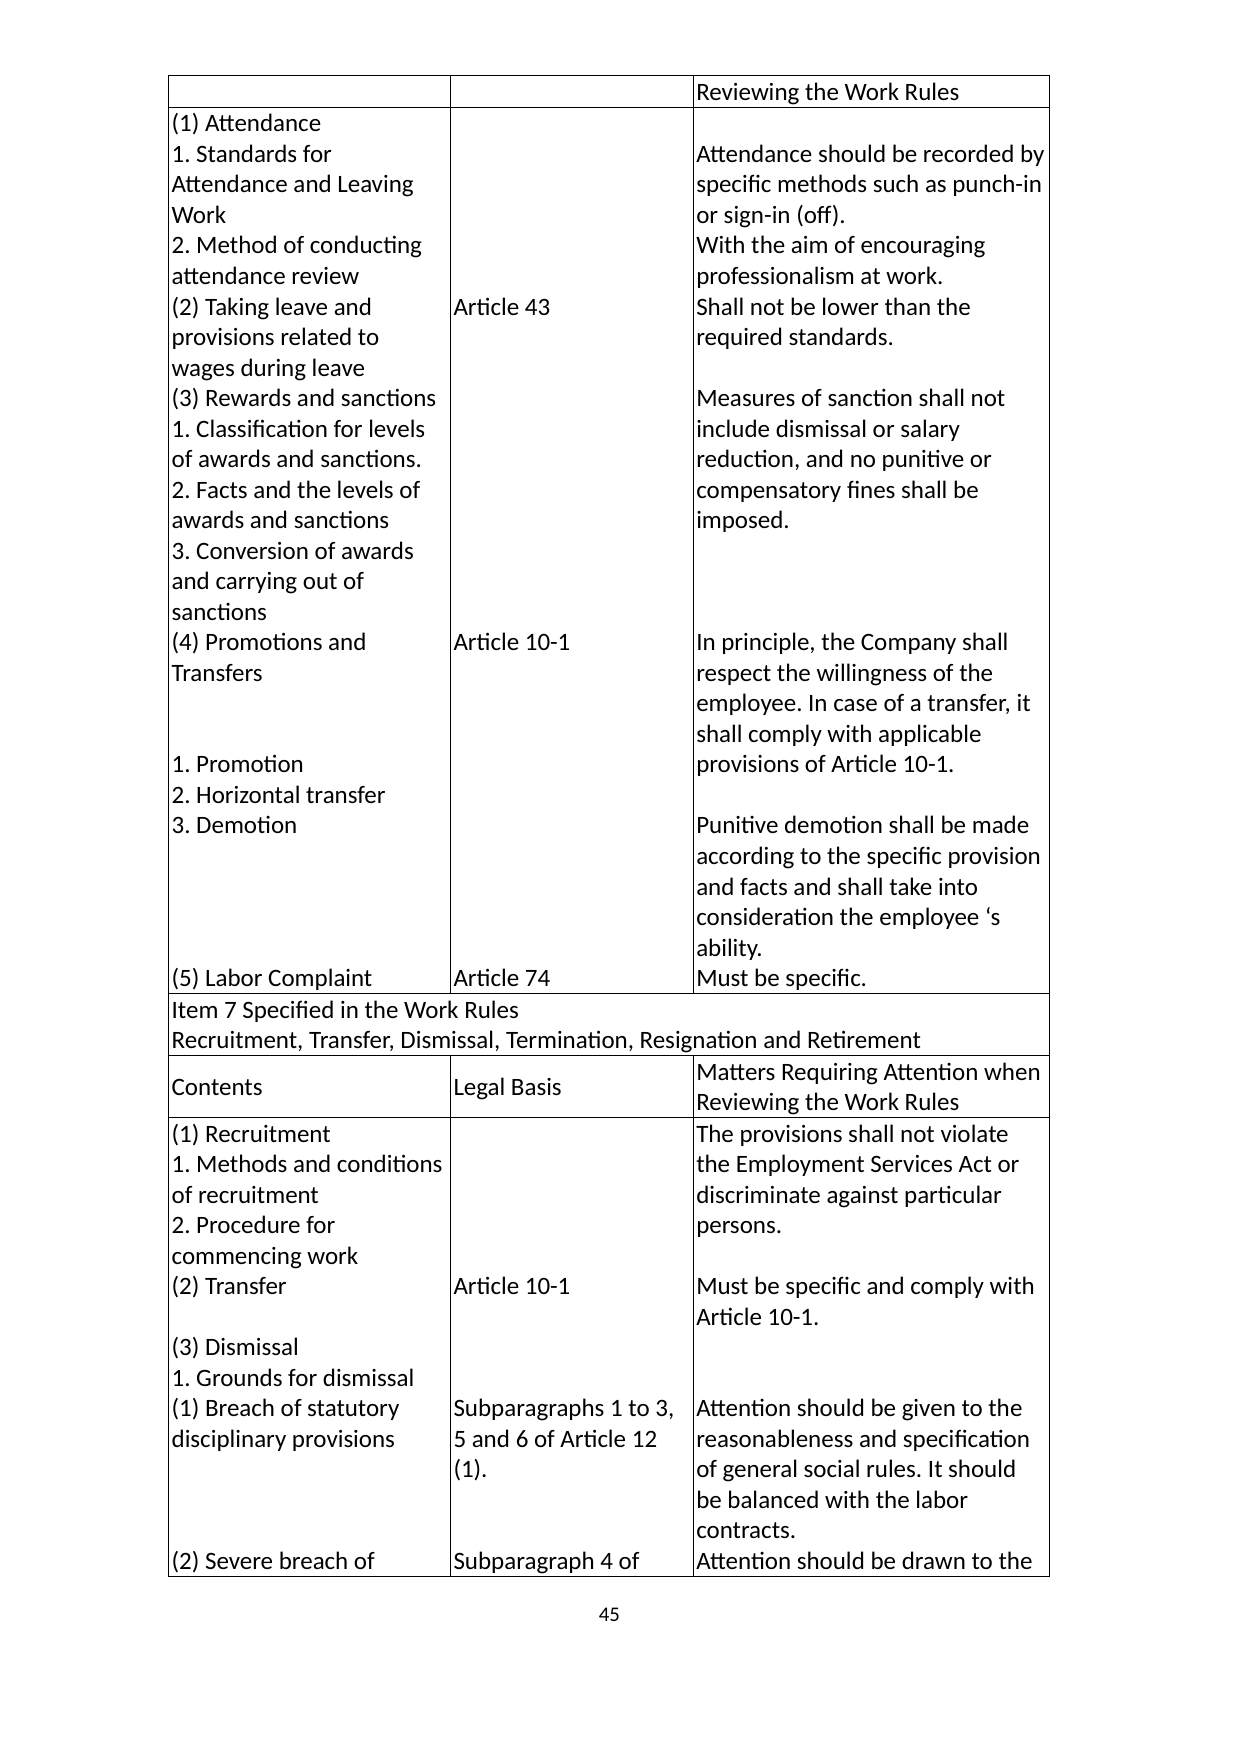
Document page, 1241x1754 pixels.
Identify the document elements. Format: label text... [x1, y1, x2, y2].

table_cell Matters Requiring Attention when Reviewing the Work Rules [694, 1056, 1049, 1117]
table_cell (1) Recruitment 1. Methods and conditions of recruitment 2. Procedure for commencing work (2) Transfer (3) Dismissal 1. Grounds for dismissal (1) Breach of statutory disciplinary provisions (2) Severe breach of [169, 1118, 450, 1576]
table_cell [451, 76, 693, 107]
table_cell Legal Basis [451, 1056, 693, 1117]
table_cell Reviewing the Work Rules [694, 76, 1049, 107]
table_cell Article 10-1 Subparagraphs 1 to 3, 5 and 6 of Article 12 (1). Subparagraph 4 of [451, 1118, 693, 1576]
table_cell Article 43 Article 10-1 Article 74 [451, 108, 693, 993]
table_cell (1) Attendance 1. Standards for Attendance and Leaving Work 2. Method of conducting attendance review (2) Taking leave and provisions related to wages during leave (3) Rewards and sanctions 1. Classification for levels of awards and sanctions. 2. Facts and the levels of awards and sanctions 3. Conversion of awards and carrying out of sanctions (4) Promotions and Transfers 1. Promotion 2. Horizontal transfer 3. Demotion (5) Labor Complaint [169, 108, 450, 993]
table_cell Attendance should be recorded by specific methods such as punch-in or sign-in (off). With the aim of encouraging professionalism at work. Shall not be lower than the required standards. Measures of sanction shall not include dismissal or salary reduction, and no punitive or compensatory fines shall be imposed. In principle, the Company shall respect the willingness of the employee. In case of a transfer, it shall comply with applicable provisions of Article 10-1. Punitive demotion shall be made according to the specific provision and facts and shall take into consideration the employee ‘s ability. Must be specific. [694, 108, 1049, 993]
table_cell Contents [169, 1056, 450, 1117]
table_cell The provisions shall not violate the Employment Services Act or discriminate against particular persons. Must be specific and comply with Article 10-1. Attention should be given to the reasonableness and specification of general social rules. It should be balanced with the labor contracts. Attention should be drawn to the [694, 1118, 1049, 1576]
table_cell Item 7 Specified in the Work Rules Recruitment, Transfer, Dismissal, Termination, Resignation and Retirement [169, 994, 1049, 1055]
table_cell [169, 76, 450, 107]
